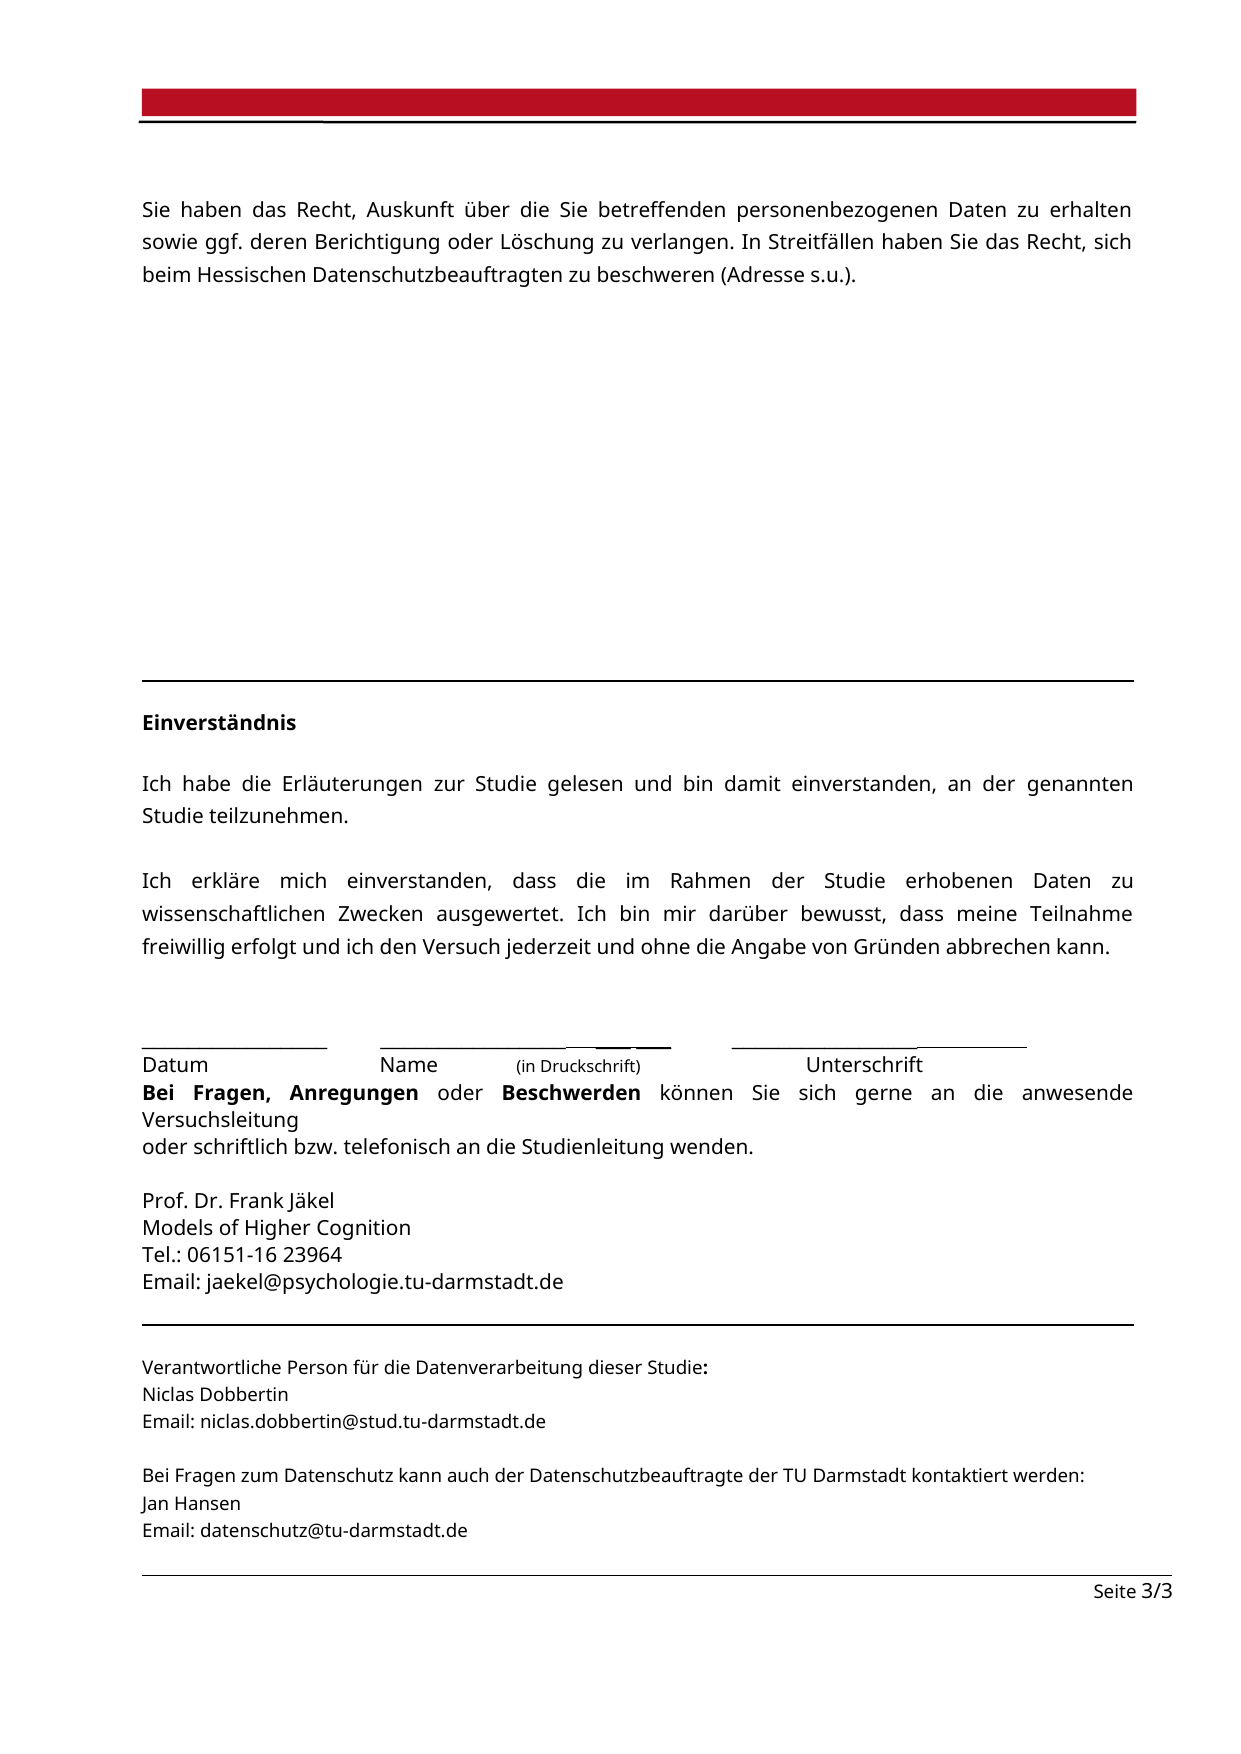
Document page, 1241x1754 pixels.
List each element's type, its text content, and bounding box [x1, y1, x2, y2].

text Einverständnis [142, 709, 1134, 736]
text Email: jaekel@psychologie.tu-darmstadt.de [142, 1268, 1134, 1295]
text Ich habe die Erläuterungen zur Studie gelesen und bin damit einverstanden, an der genannten Studie teilzunehmen. [142, 769, 1134, 830]
text Email: niclas.dobbertin@stud.tu-darmstadt.de [142, 1407, 1134, 1434]
text Verantwortliche Person für die Datenverarbeitung dieser Studie: [142, 1353, 1134, 1380]
text Jan Hansen [142, 1488, 1134, 1515]
text Niclas Dobbertin [142, 1380, 1134, 1407]
text Bei Fragen, Anregungen oder Beschwerden können Sie sich gerne an die anwesende Versuchsleitung oder schriftlich bzw. telefonisch an die Studienleitung wenden. [142, 1078, 1134, 1159]
text Prof. Dr. Frank Jäkel [142, 1187, 1134, 1214]
text Sie haben das Recht, Auskunft über die Sie betreffenden personenbezogenen Daten zu erhalten sowie ggf. deren Berichtigung oder Löschung zu verlangen. In Streitfällen haben Sie das Recht, sich beim Hessischen Datenschutzbeauftragten zu beschweren (Adresse s.u.). [142, 195, 1134, 288]
text Ich erkläre mich einverstanden, dass die im Rahmen der Studie erhobenen Daten zu wissenschaftlichen Zwecken ausgewertet. Ich bin mir darüber bewusst, dass meine Teilnahme freiwillig erfolgt und ich den Versuch jederzeit und ohne die Angabe von Gründen abbrechen kann. [142, 867, 1134, 960]
text ________________ ________________ ___ ___ ________________ [142, 1024, 1134, 1051]
text Bei Fragen zum Datenschutz kann auch der Datenschutzbeauftragte der TU Darmstadt kontaktiert werden: [142, 1461, 1134, 1488]
text Tel.: 06151-16 23964 [142, 1241, 1134, 1268]
text Email: datenschutz@tu-darmstadt.de [142, 1515, 1134, 1542]
text Datum Name (in Druckschrift) Unterschrift [142, 1051, 1134, 1078]
text Models of Higher Cognition [142, 1214, 1134, 1241]
